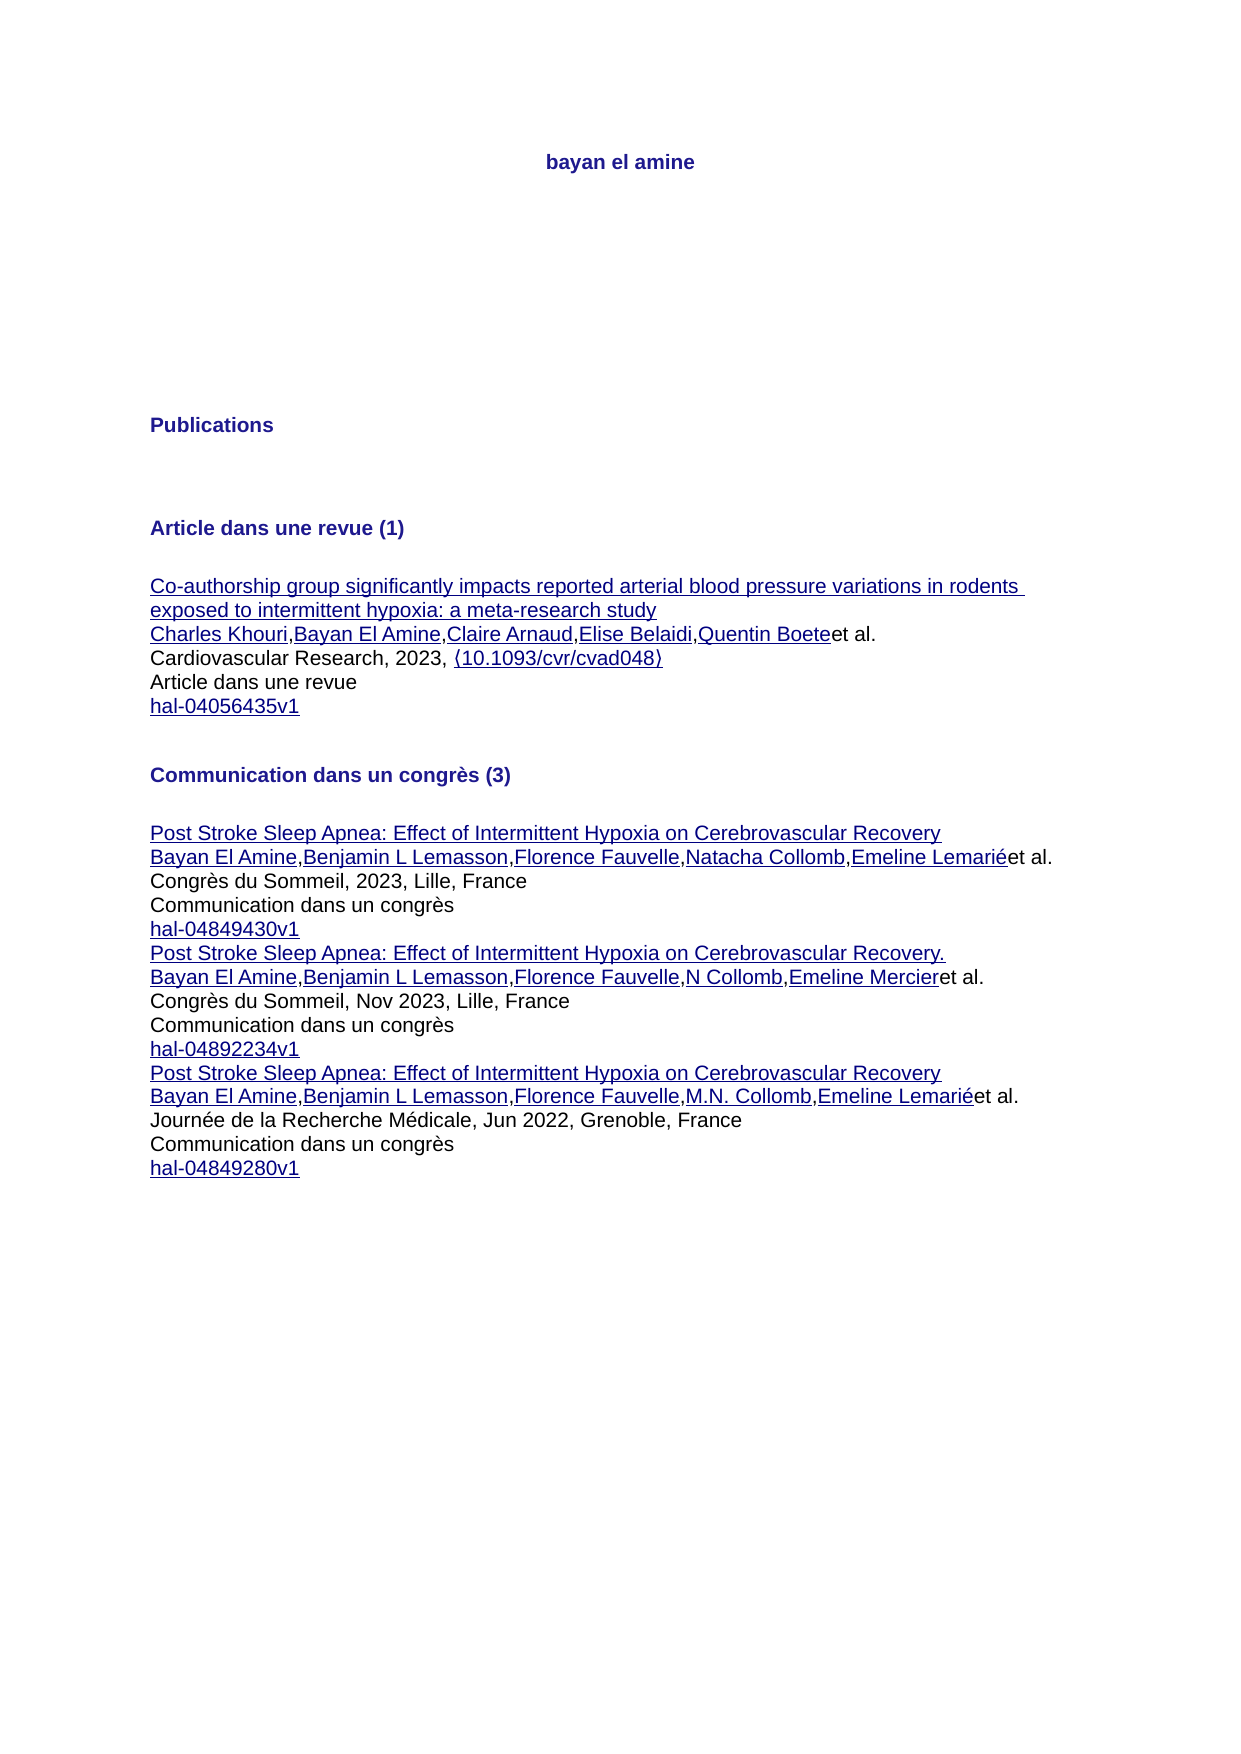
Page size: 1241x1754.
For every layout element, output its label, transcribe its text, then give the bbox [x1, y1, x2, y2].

table_header Post Stroke Sleep Apnea: Effect of Intermittent Hypoxia on Cerebrovascular Recovery Bayan El Amine,Benjamin L Lemasson,Florence Fauvelle,Natacha Collomb,Emeline Lemariéet al. Congrès du Sommeil, 2023, Lille, France Communication dans un congrès hal-04849430v1 [150, 821, 1090, 941]
subtitle Publications [150, 412, 1090, 436]
table_cell Post Stroke Sleep Apnea: Effect of Intermittent Hypoxia on Cerebrovascular Recovery Bayan El Amine,Benjamin L Lemasson,Florence Fauvelle,M.N. Collomb,Emeline Lemariéet al. Journée de la Recherche Médicale, Jun 2022, Grenoble, France Communication dans un congrès hal-04849280v1 [150, 1060, 1090, 1180]
table_header Co-authorship group significantly impacts reported arterial blood pressure variations in rodents exposed to intermittent hypoxia: a meta-research study Charles Khouri,Bayan El Amine,Claire Arnaud,Elise Belaidi,Quentin Boeteet al. Cardiovascular Research, 2023, ⟨10.1093/cvr/cvad048⟩ Article dans une revue hal-04056435v1 [150, 574, 1090, 718]
subtitle bayan el amine [150, 150, 1090, 174]
table_cell Post Stroke Sleep Apnea: Effect of Intermittent Hypoxia on Cerebrovascular Recovery. Bayan El Amine,Benjamin L Lemasson,Florence Fauvelle,N Collomb,Emeline Mercieret al. Congrès du Sommeil, Nov 2023, Lille, France Communication dans un congrès hal-04892234v1 [150, 941, 1090, 1060]
subtitle Article dans une revue (1) [150, 516, 1090, 539]
subtitle Communication dans un congrès (3) [150, 762, 1090, 786]
